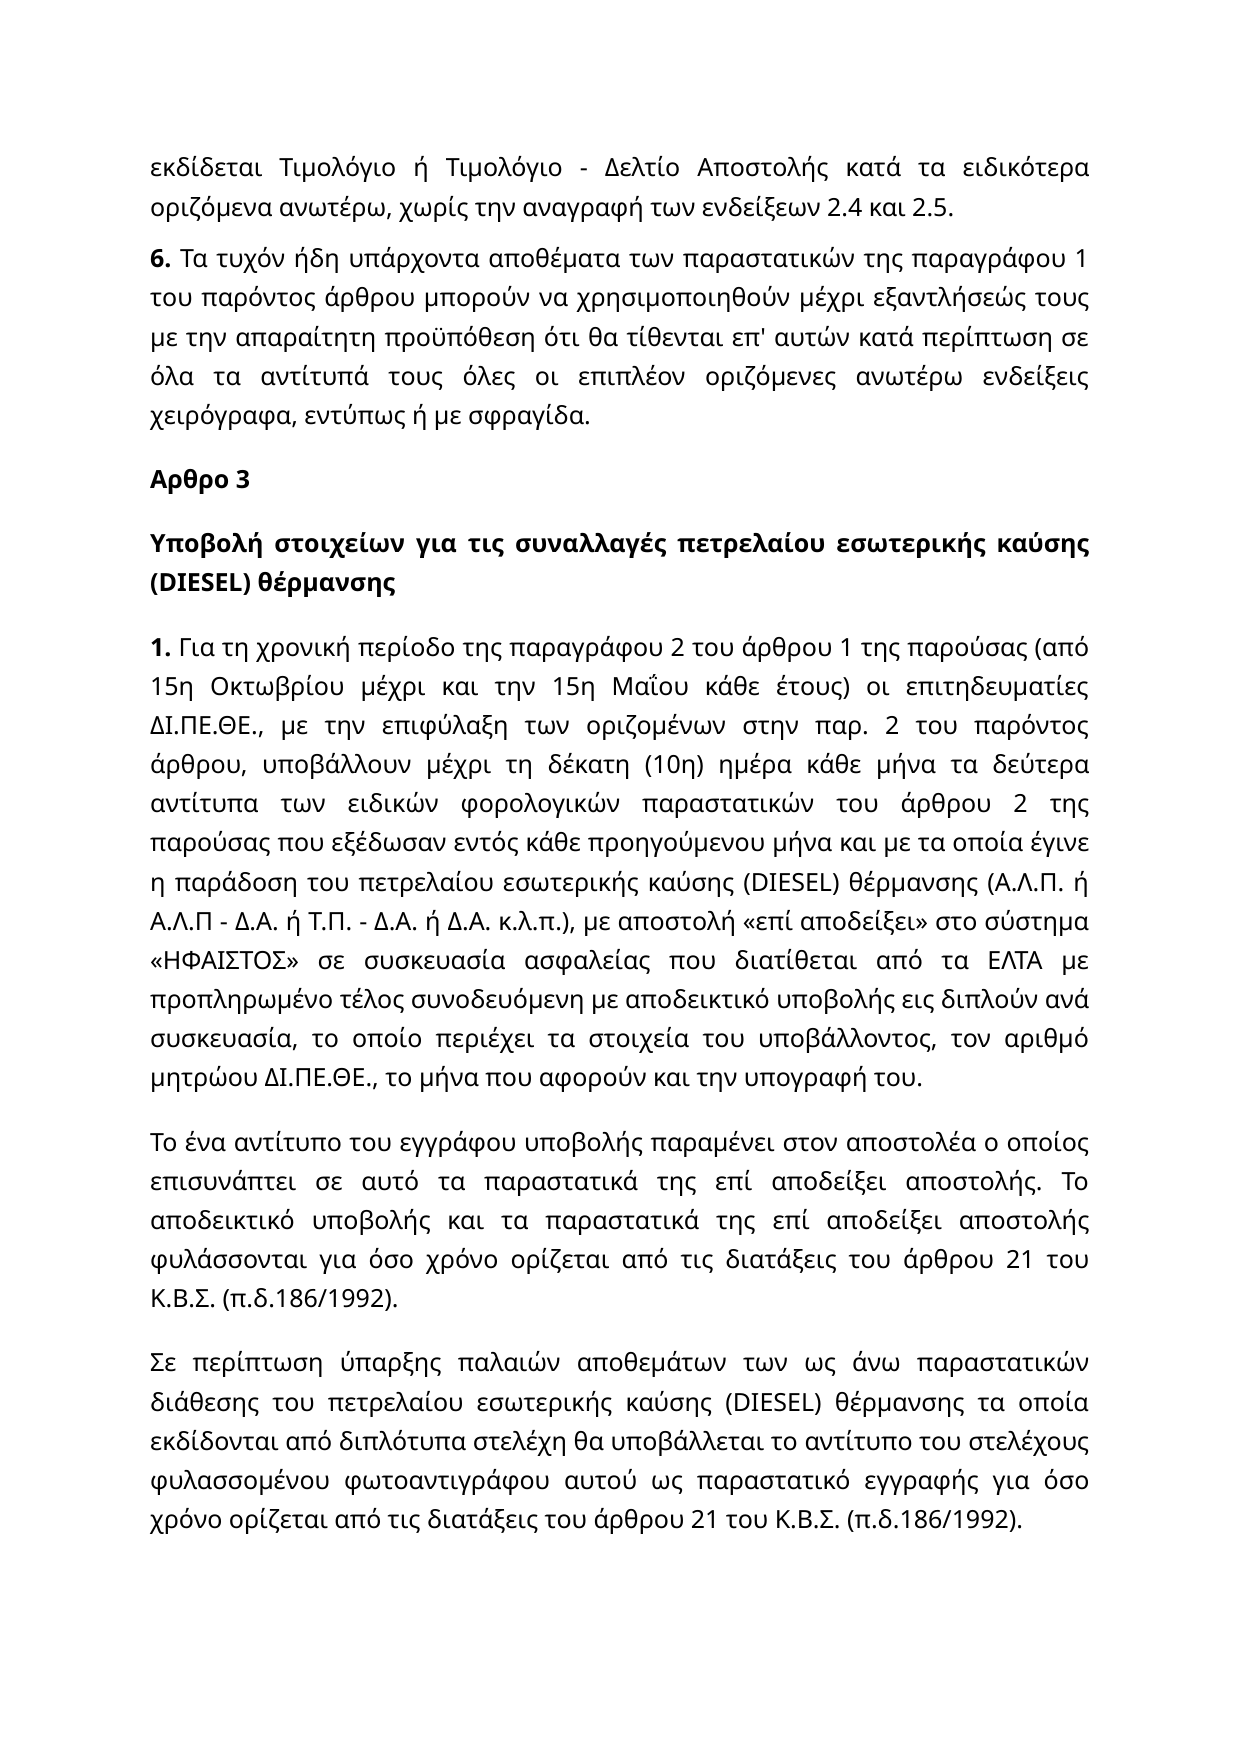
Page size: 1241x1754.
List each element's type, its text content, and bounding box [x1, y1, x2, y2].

text 1. Για τη χρονική περίοδο της παραγράφου 2 του άρθρου 1 της παρούσας (από 15η Οκτωβρίου μέχρι και την 15η Μαΐου κάθε έτους) οι επιτηδευματίες ΔΙ.ΠΕ.ΘΕ., με την επιφύλαξη των οριζομένων στην παρ. 2 του παρόντος άρθρου, υποβάλλουν μέχρι τη δέκατη (10η) ημέρα κάθε μήνα τα δεύτερα αντίτυπα των ειδικών φορολογικών παραστατικών του άρθρου 2 της παρούσας που εξέδωσαν εντός κάθε προηγούμενου μήνα και με τα οποία έγινε η παράδοση του πετρελαίου εσωτερικής καύσης (DIESEL) θέρμανσης (Α.Λ.Π. ή Α.Λ.Π - Δ.Α. ή Τ.Π. - Δ.Α. ή Δ.Α. κ.λ.π.), με αποστολή «επί αποδείξει» στο σύστημα «ΗΦΑΙΣΤΟΣ» σε συσκευασία ασφαλείας που διατίθεται από τα ΕΛΤΑ με προπληρωμένο τέλος συνοδευόμενη με αποδεικτικό υποβολής εις διπλούν ανά συσκευασία, το οποίο περιέχει τα στοιχεία του υποβάλλοντος, τον αριθμό μητρώου ΔΙ.ΠΕ.ΘΕ., το μήνα που αφορούν και την υπογραφή του. [150, 629, 1090, 1094]
text 6. Τα τυχόν ήδη υπάρχοντα αποθέματα των παραστατικών της παραγράφου 1 του παρόντος άρθρου μπορούν να χρησιμοποιηθούν μέχρι εξαντλήσεώς τους με την απαραίτητη προϋπόθεση ότι θα τίθενται επ' αυτών κατά περίπτωση σε όλα τα αντίτυπά τους όλες οι επιπλέον οριζόμενες ανωτέρω ενδείξεις χειρόγραφα, εντύπως ή με σφραγίδα. [150, 241, 1090, 432]
text Το ένα αντίτυπο του εγγράφου υποβολής παραμένει στον αποστολέα ο οποίος επισυνάπτει σε αυτό τα παραστατικά της επί αποδείξει αποστολής. Το αποδεικτικό υποβολής και τα παραστατικά της επί αποδείξει αποστολής φυλάσσονται για όσο χρόνο ορίζεται από τις διατάξεις του άρθρου 21 του Κ.Β.Σ. (π.δ.186/1992). [150, 1124, 1090, 1315]
text εκδίδεται Τιμολόγιο ή Τιμολόγιο - Δελτίο Αποστολής κατά τα ειδικότερα οριζόμενα ανωτέρω, χωρίς την αναγραφή των ενδείξεων 2.4 και 2.5. [150, 150, 1090, 223]
text Υποβολή στοιχείων για τις συναλλαγές πετρελαίου εσωτερικής καύσης (DIESEL) θέρμανσης [150, 526, 1090, 599]
text Aρθρο 3 [150, 462, 1090, 496]
text Σε περίπτωση ύπαρξης παλαιών αποθεμάτων των ως άνω παραστατικών διάθεσης του πετρελαίου εσωτερικής καύσης (DIESEL) θέρμανσης τα οποία εκδίδονται από διπλότυπα στελέχη θα υποβάλλεται το αντίτυπο του στελέχους φυλασσομένου φωτοαντιγράφου αυτού ως παραστατικό εγγραφής για όσο χρόνο ορίζεται από τις διατάξεις του άρθρου 21 του Κ.Β.Σ. (π.δ.186/1992). [150, 1345, 1090, 1536]
